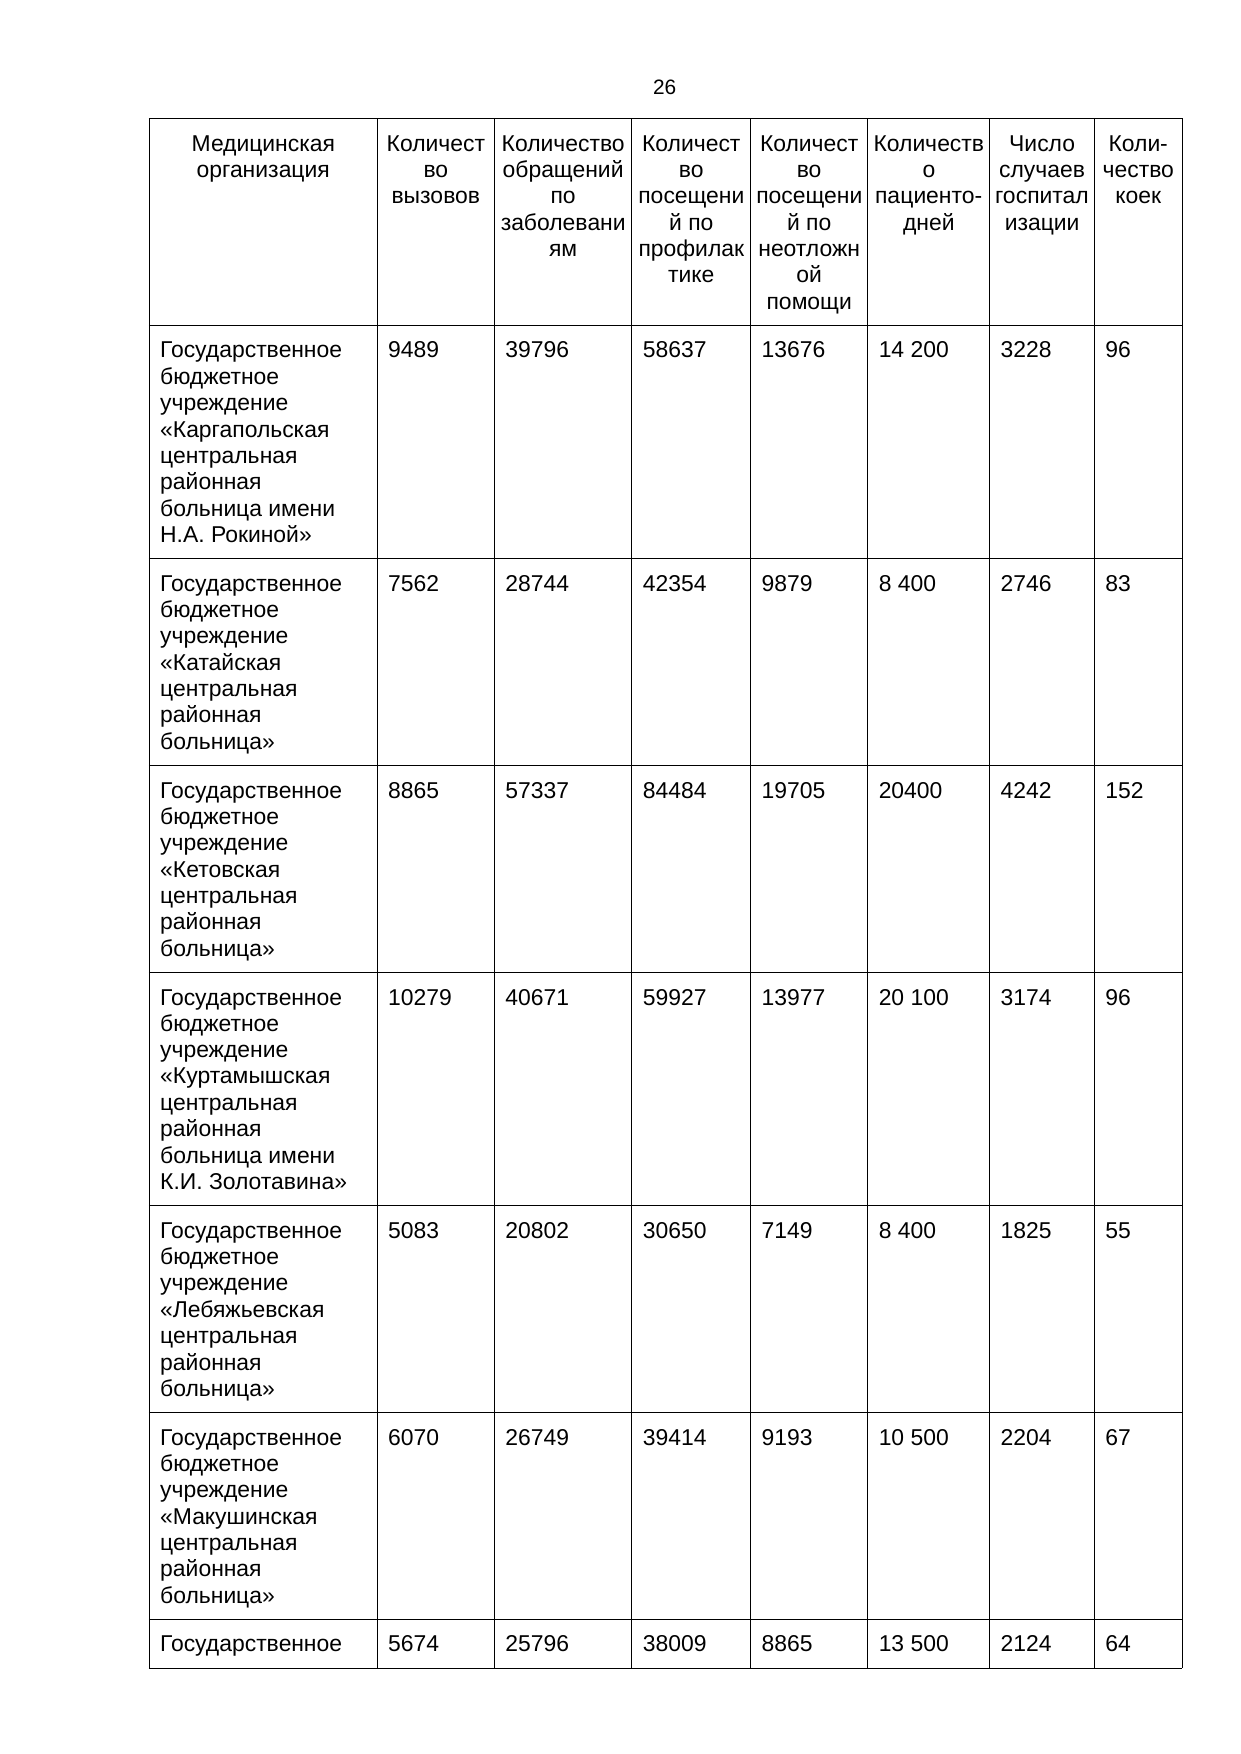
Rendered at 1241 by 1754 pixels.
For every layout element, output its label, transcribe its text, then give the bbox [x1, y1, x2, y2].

table_cell 5083 [378, 1206, 494, 1412]
table_header Медицинская организация [150, 119, 377, 325]
table_cell 13676 [751, 326, 867, 558]
table_cell 83 [1095, 559, 1182, 765]
table_cell 28744 [495, 559, 631, 765]
table_cell 5674 [378, 1620, 494, 1668]
table_cell 2746 [990, 559, 1094, 765]
table_header Количество вызовов [378, 119, 494, 325]
table_header Количество пациенто- дней [868, 119, 989, 325]
table_cell 13977 [751, 973, 867, 1205]
table_cell 30650 [632, 1206, 750, 1412]
table_cell 57337 [495, 766, 631, 972]
table_cell 84484 [632, 766, 750, 972]
table_cell 6070 [378, 1413, 494, 1619]
table_cell 39414 [632, 1413, 750, 1619]
table_cell 10279 [378, 973, 494, 1205]
table_cell 39796 [495, 326, 631, 558]
table_cell 7149 [751, 1206, 867, 1412]
table_header Количество посещений по профилактике [632, 119, 750, 325]
table_cell 3228 [990, 326, 1094, 558]
table_header Количество обращений по заболеваниям [495, 119, 631, 325]
table_cell 20802 [495, 1206, 631, 1412]
table_cell 20 100 [868, 973, 989, 1205]
table_cell 152 [1095, 766, 1182, 972]
table_cell 20400 [868, 766, 989, 972]
table_header Коли- чество коек [1095, 119, 1182, 325]
table_cell Государственное бюджетное учреждение «Лебяжьевская центральная районная больница» [150, 1206, 377, 1412]
table_cell 8 400 [868, 559, 989, 765]
table_cell 8 400 [868, 1206, 989, 1412]
table_cell 14 200 [868, 326, 989, 558]
table_cell 38009 [632, 1620, 750, 1668]
table_header Количество посещений по неотложной помощи [751, 119, 867, 325]
table_cell 7562 [378, 559, 494, 765]
table_cell 40671 [495, 973, 631, 1205]
table_cell 9489 [378, 326, 494, 558]
table_cell 13 500 [868, 1620, 989, 1668]
table_cell Государственное бюджетное учреждение «Каргапольская центральная районная больница имени Н.А. Рокиной» [150, 326, 377, 558]
table_cell 96 [1095, 326, 1182, 558]
table_cell 55 [1095, 1206, 1182, 1412]
table_cell 26749 [495, 1413, 631, 1619]
table_cell 58637 [632, 326, 750, 558]
table_header Число случаев госпитализации [990, 119, 1094, 325]
table_cell 19705 [751, 766, 867, 972]
table_cell 9879 [751, 559, 867, 765]
table_cell Государственное бюджетное учреждение «Куртамышская центральная районная больница имени К.И. Золотавина» [150, 973, 377, 1205]
table_cell 1825 [990, 1206, 1094, 1412]
table_cell 10 500 [868, 1413, 989, 1619]
table_cell 64 [1095, 1620, 1182, 1668]
table_cell 42354 [632, 559, 750, 765]
table_cell 8865 [751, 1620, 867, 1668]
table_cell 25796 [495, 1620, 631, 1668]
table_cell 2204 [990, 1413, 1094, 1619]
table_cell Государственное бюджетное учреждение «Макушинская центральная районная больница» [150, 1413, 377, 1619]
table_cell Государственное [150, 1620, 377, 1668]
table_cell Государственное бюджетное учреждение «Катайская центральная районная больница» [150, 559, 377, 765]
table_cell 4242 [990, 766, 1094, 972]
table_cell 8865 [378, 766, 494, 972]
table_cell 9193 [751, 1413, 867, 1619]
table_cell Государственное бюджетное учреждение «Кетовская центральная районная больница» [150, 766, 377, 972]
table_cell 2124 [990, 1620, 1094, 1668]
table_cell 3174 [990, 973, 1094, 1205]
table_cell 67 [1095, 1413, 1182, 1619]
table_cell 96 [1095, 973, 1182, 1205]
table_cell 59927 [632, 973, 750, 1205]
